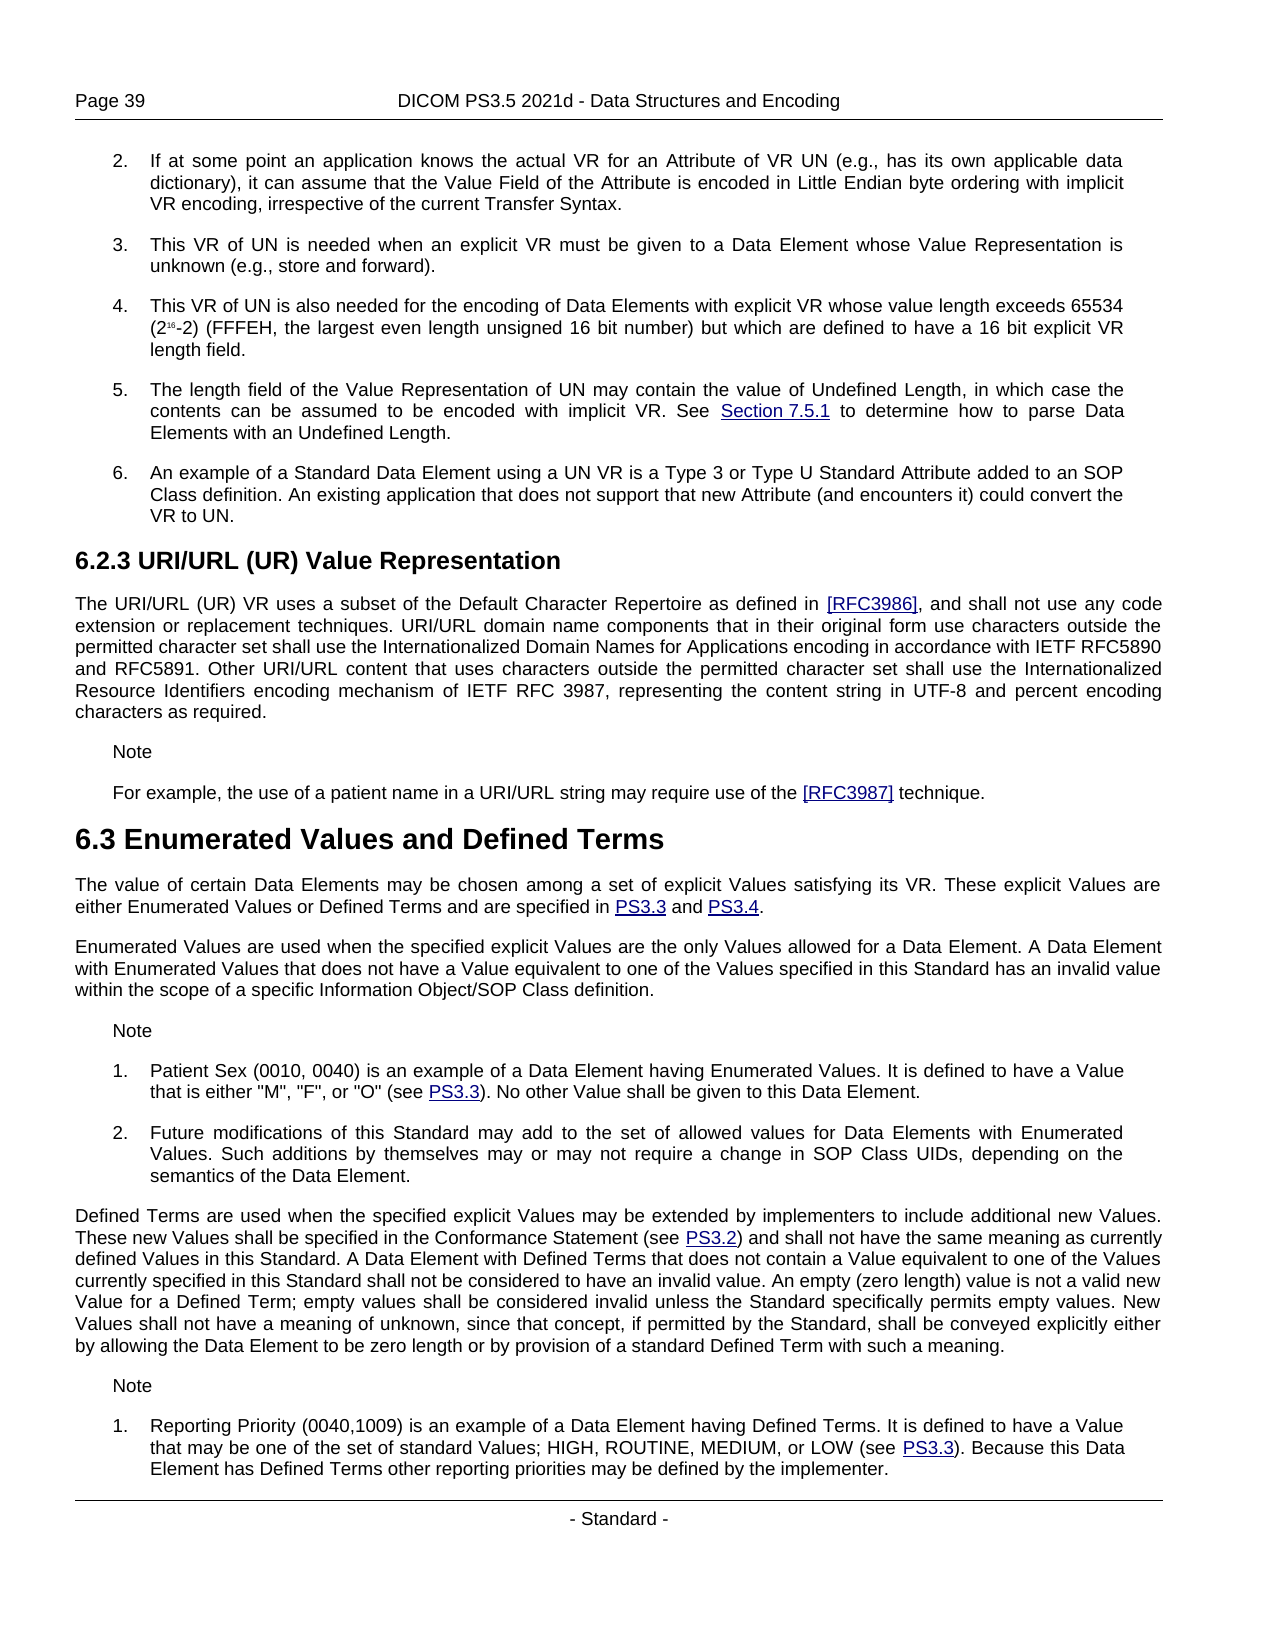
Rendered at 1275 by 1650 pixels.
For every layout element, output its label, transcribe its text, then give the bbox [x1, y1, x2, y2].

text Note [112, 1019, 1125, 1041]
text 3. This VR of UN is needed when an explicit VR must be given to a Data Element whose Value Representation is unknown (e.g., store and forward). [112, 233, 1125, 277]
text 6. An example of a Standard Data Element using a UN VR is a Type 3 or Type U Standard Attribute added to an SOP Class definition. An existing application that does not support that new Attribute (and encounters it) could convert the VR to UN. [112, 462, 1125, 527]
text For example, the use of a patient name in a URI/URL string may require use of the [RFC3987] technique. [112, 782, 1125, 803]
text Note [112, 1375, 1125, 1396]
text 4. This VR of UN is also needed for the encoding of Data Elements with explicit VR whose value length exceeds 65534 (216-2) (FFFEH, the largest even length unsigned 16 bit number) but which are defined to have a 16 bit explicit VR length field. [112, 295, 1125, 360]
text 2. Future modifications of this Standard may add to the set of allowed values for Data Elements with Enumerated Values. Such additions by themselves may or may not require a change in SOP Class UIDs, depending on the semantics of the Data Element. [112, 1122, 1125, 1186]
text 5. The length field of the Value Representation of UN may contain the value of Undefined Length, in which case the contents can be assumed to be encoded with implicit VR. See Section 7.5.1 to determine how to parse Data Elements with an Undefined Length. [112, 379, 1125, 443]
text The URI/URL (UR) VR uses a subset of the Default Character Repertoire as defined in [RFC3986], and shall not use any code extension or replacement techniques. URI/URL domain name components that in their original form use characters outside the permitted character set shall use the Internationalized Domain Names for Applications encoding in accordance with IETF RFC5890 and RFC5891. Other URI/URL content that uses characters outside the permitted character set shall use the Internationalized Resource Identifiers encoding mechanism of IETF RFC 3987, representing the content string in UTF-8 and percent encoding characters as required. [75, 593, 1162, 722]
text 1. Reporting Priority (0040,1009) is an example of a Data Element having Defined Terms. It is defined to have a Value that may be one of the set of standard Values; HIGH, ROUTINE, MEDIUM, or LOW (see PS3.3). Because this Data Element has Defined Terms other reporting priorities may be defined by the implementer. [112, 1415, 1125, 1480]
text Enumerated Values are used when the specified explicit Values are the only Values allowed for a Data Element. A Data Element with Enumerated Values that does not have a Value equivalent to one of the Values specified in this Standard has an invalid value within the scope of a specific Information Object/SOP Class definition. [75, 936, 1162, 1001]
text The value of certain Data Elements may be chosen among a set of explicit Values satisfying its VR. These explicit Values are either Enumerated Values or Defined Terms and are specified in PS3.3 and PS3.4. [75, 874, 1162, 917]
text Note [112, 741, 1125, 763]
text 6.2.3 URI/URL (UR) Value Representation [75, 546, 1162, 574]
text 2. If at some point an application knows the actual VR for an Attribute of VR UN (e.g., has its own applicable data dictionary), it can assume that the Value Field of the Attribute is encoded in Little Endian byte ordering with implicit VR encoding, irrespective of the current Transfer Syntax. [112, 150, 1125, 215]
text 6.3 Enumerated Values and Defined Terms [75, 822, 1162, 855]
text Defined Terms are used when the specified explicit Values may be extended by implementers to include additional new Values. These new Values shall be specified in the Conformance Statement (see PS3.2) and shall not have the same meaning as currently defined Values in this Standard. A Data Element with Defined Terms that does not contain a Value equivalent to one of the Values currently specified in this Standard shall not be considered to have an invalid value. An empty (zero length) value is not a valid new Value for a Defined Term; empty values shall be considered invalid unless the Standard specifically permits empty values. New Values shall not have a meaning of unknown, since that concept, if permitted by the Standard, shall be conveyed explicitly either by allowing the Data Element to be zero length or by provision of a standard Defined Term with such a meaning. [75, 1205, 1162, 1356]
text 1. Patient Sex (0010, 0040) is an example of a Data Element having Enumerated Values. It is defined to have a Value that is either "M", "F", or "O" (see PS3.3). No other Value shall be given to this Data Element. [112, 1060, 1125, 1103]
